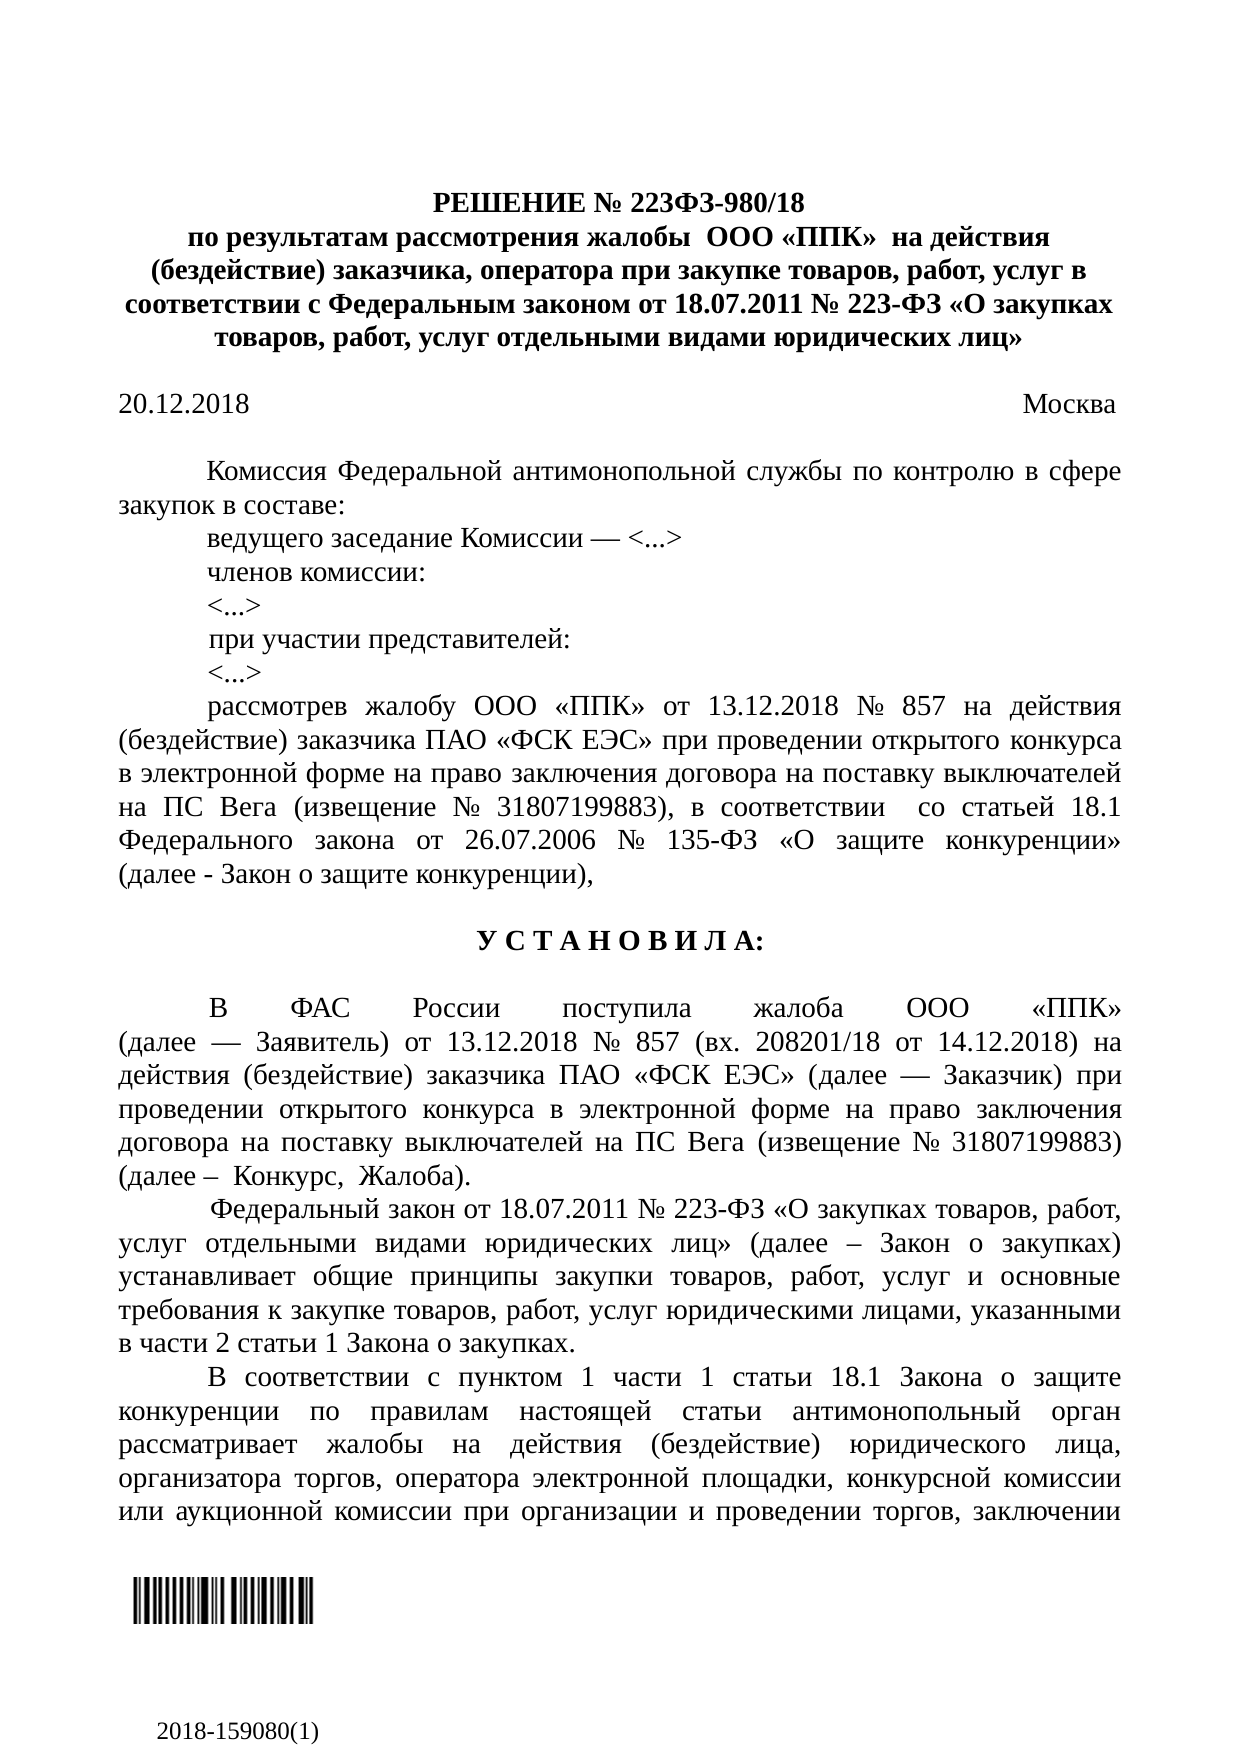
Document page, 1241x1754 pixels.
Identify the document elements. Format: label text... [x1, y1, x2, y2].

text Федеральный закон от 18.07.2011 № 223-ФЗ «О закупках товаров, работ, услуг отдельными видами юридических лиц» (далее – Закон о закупках) устанавливает общие принципы закупки товаров, работ, услуг и основные требования к закупке товаров, работ, услуг юридическими лицами, указанными в части 2 статьи 1 Закона о закупках. [118, 1191, 1122, 1359]
text В ФАС России поступила жалоба ООО «ППК» (далее — Заявитель) от 13.12.2018 № 857 (вх. 208201/18 от 14.12.2018) на действия (бездействие) заказчика ПАО «ФСК ЕЭС» (далее — Заказчик) при проведении открытого конкурса в электронной форме на право заключения договора на поставку выключателей на ПС Вега (извещение № 31807199883) (далее – Конкурс, Жалоба). [118, 990, 1122, 1191]
text <...> [118, 588, 1122, 621]
text В соответствии с пунктом 1 части 1 статьи 18.1 Закона о защите конкуренции по правилам настоящей статьи антимонопольный орган рассматривает жалобы на действия (бездействие) юридического лица, организатора торгов, оператора электронной площадки, конкурсной комиссии или аукционной комиссии при организации и проведении торгов, заключении [118, 1359, 1122, 1527]
text ведущего заседание Комиссии — <...> [118, 521, 1122, 554]
text РЕШЕНИЕ № 223ФЗ-980/18 [118, 185, 1119, 219]
text по результатам рассмотрения жалобы ООО «ППК» на действия (бездействие) заказчика, оператора при закупке товаров, работ, услуг в соответствии с Федеральным законом от 18.07.2011 № 223-ФЗ «О закупках товаров, работ, услуг отдельными видами юридических лиц» [118, 219, 1119, 353]
text Комиссия Федеральной антимонопольной службы по контролю в сфере закупок в составе: [118, 453, 1122, 521]
text <...> [118, 655, 1122, 688]
text членов комиссии: [118, 554, 1122, 588]
text 20.12.2018 Москва [118, 386, 1122, 420]
text при участии представителей: [118, 621, 1122, 655]
text У С Т А Н О В И Л А: [118, 923, 1122, 957]
picture [118, 1577, 331, 1624]
text рассмотрев жалобу ООО «ППК» от 13.12.2018 № 857 на действия (бездействие) заказчика ПАО «ФСК ЕЭС» при проведении открытого конкурса в электронной форме на право заключения договора на поставку выключателей на ПС Вега (извещение № 31807199883), в соответствии со статьей 18.1 Федерального закона от 26.07.2006 № 135-ФЗ «О защите конкуренции» (далее - Закон о защите конкуренции), [118, 688, 1122, 889]
